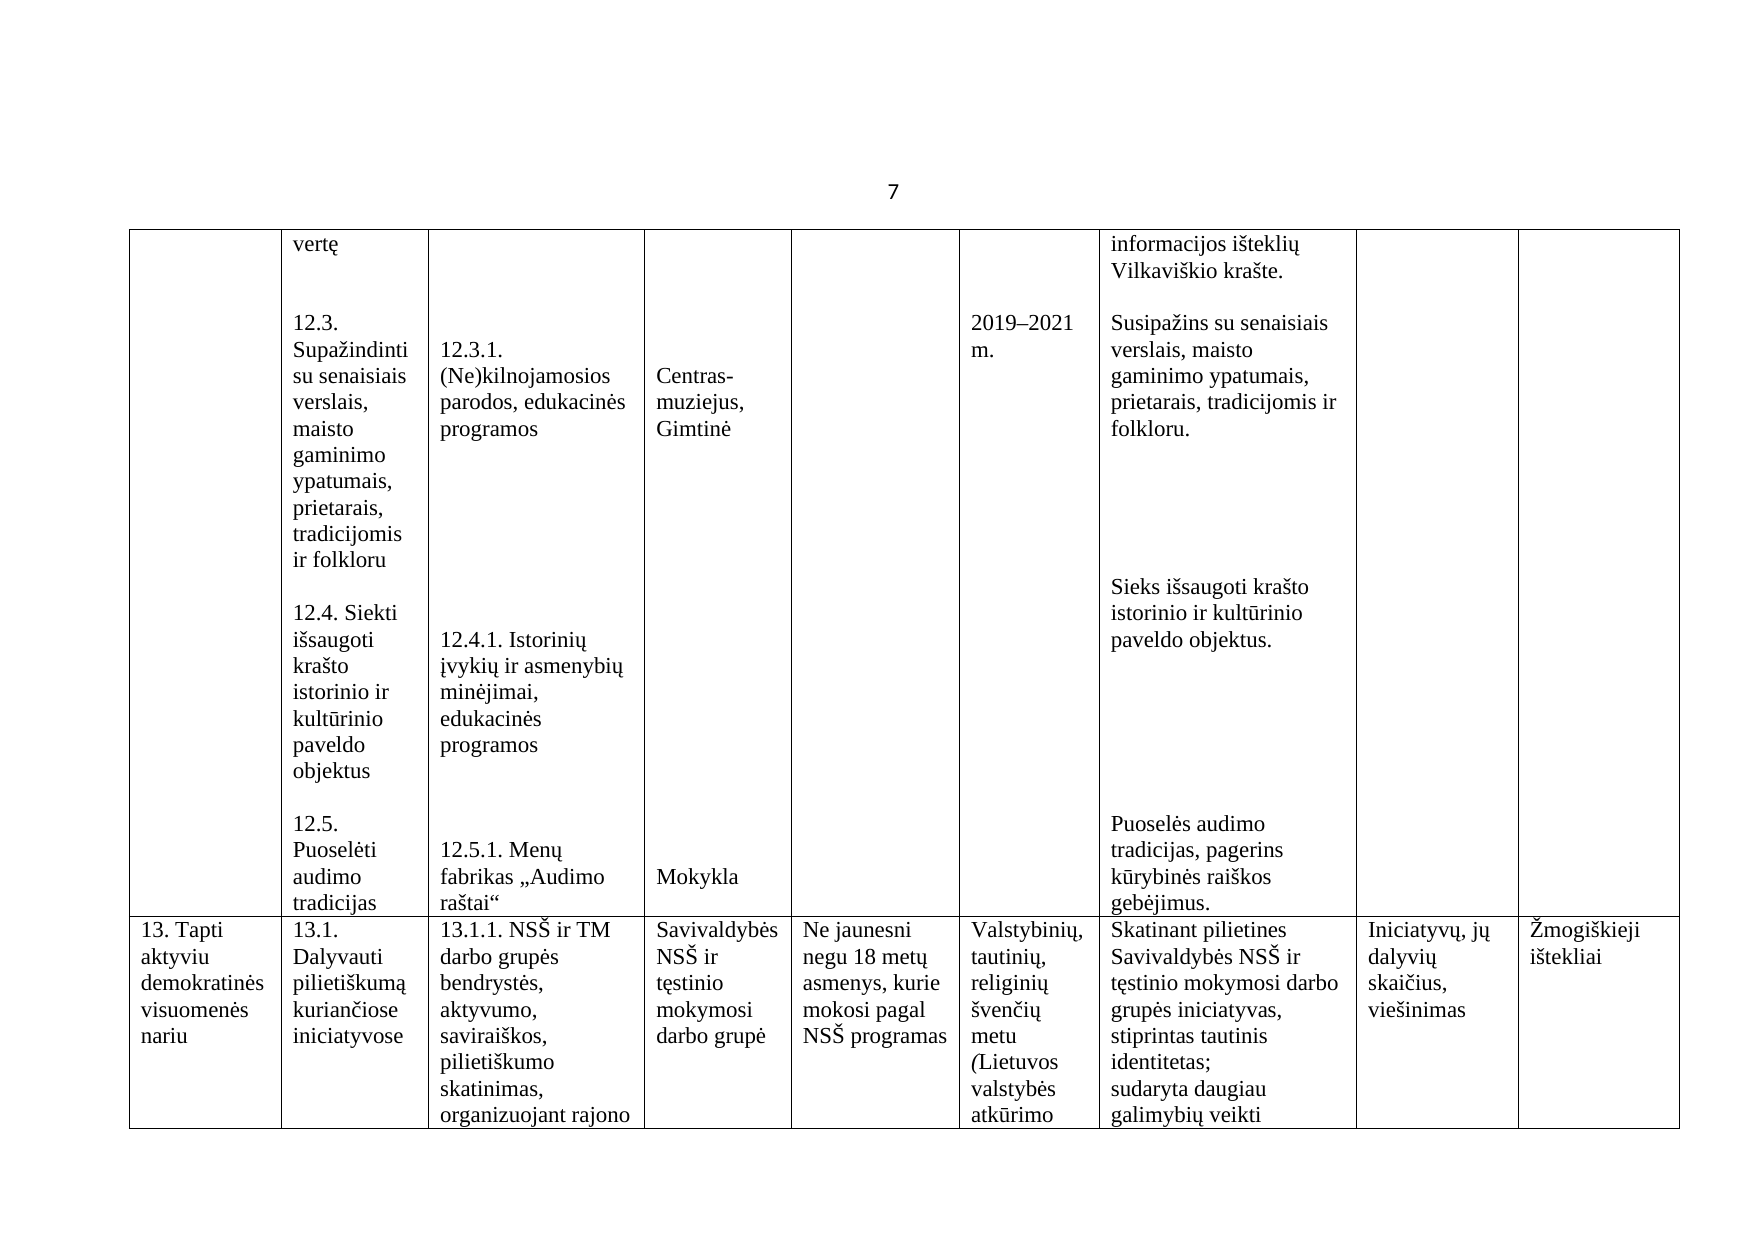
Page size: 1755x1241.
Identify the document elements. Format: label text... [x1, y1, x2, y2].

table_cell [1519, 230, 1679, 916]
table_cell 13.1.1. NSŠ ir TM darbo grupės bendrystės, aktyvumo, saviraiškos, pilietiškumo skatinimas, organizuojant rajono [429, 917, 644, 1127]
table_cell 13. Tapti aktyviu demokratinės visuomenės nariu [130, 917, 281, 1127]
table_cell [130, 230, 281, 916]
table_cell 2019–2021 m. [960, 230, 1099, 916]
table_cell Žmogiškieji ištekliai [1519, 917, 1679, 1127]
table_cell Valstybinių, tautinių, religinių švenčių metu (Lietuvos valstybės atkūrimo [960, 917, 1099, 1127]
table_cell Ne jaunesni negu 18 metų asmenys, kurie mokosi pagal NSŠ programas [792, 917, 959, 1127]
table_cell Iniciatyvų, jų dalyvių skaičius, viešinimas [1357, 917, 1518, 1127]
table_cell Savivaldybės NSŠ ir tęstinio mokymosi darbo grupė [645, 917, 791, 1127]
table_cell Centras-muziejus, Gimtinė Mokykla [645, 230, 791, 916]
table_cell Skatinant pilietines Savivaldybės NSŠ ir tęstinio mokymosi darbo grupės iniciatyvas, stiprintas tautinis identitetas; sudaryta daugiau galimybių veikti [1100, 917, 1356, 1127]
table_cell informacijos išteklių Vilkaviškio krašte. Susipažins su senaisiais verslais, maisto gaminimo ypatumais, prietarais, tradicijomis ir folkloru. Sieks išsaugoti krašto istorinio ir kultūrinio paveldo objektus. Puoselės audimo tradicijas, pagerins kūrybinės raiškos gebėjimus. [1100, 230, 1356, 916]
table_cell [1357, 230, 1518, 916]
table_cell 13.1. Dalyvauti pilietiškumą kuriančiose iniciatyvose [282, 917, 428, 1127]
table_cell [792, 230, 959, 916]
table_cell vertę 12.3. Supažindinti su senaisiais verslais, maisto gaminimo ypatumais, prietarais, tradicijomis ir folkloru 12.4. Siekti išsaugoti krašto istorinio ir kultūrinio paveldo objektus 12.5. Puoselėti audimo tradicijas [282, 230, 428, 916]
table_cell 12.3.1. (Ne)kilnojamosios parodos, edukacinės programos 12.4.1. Istorinių įvykių ir asmenybių minėjimai, edukacinės programos 12.5.1. Menų fabrikas „Audimo raštai“ [429, 230, 644, 916]
